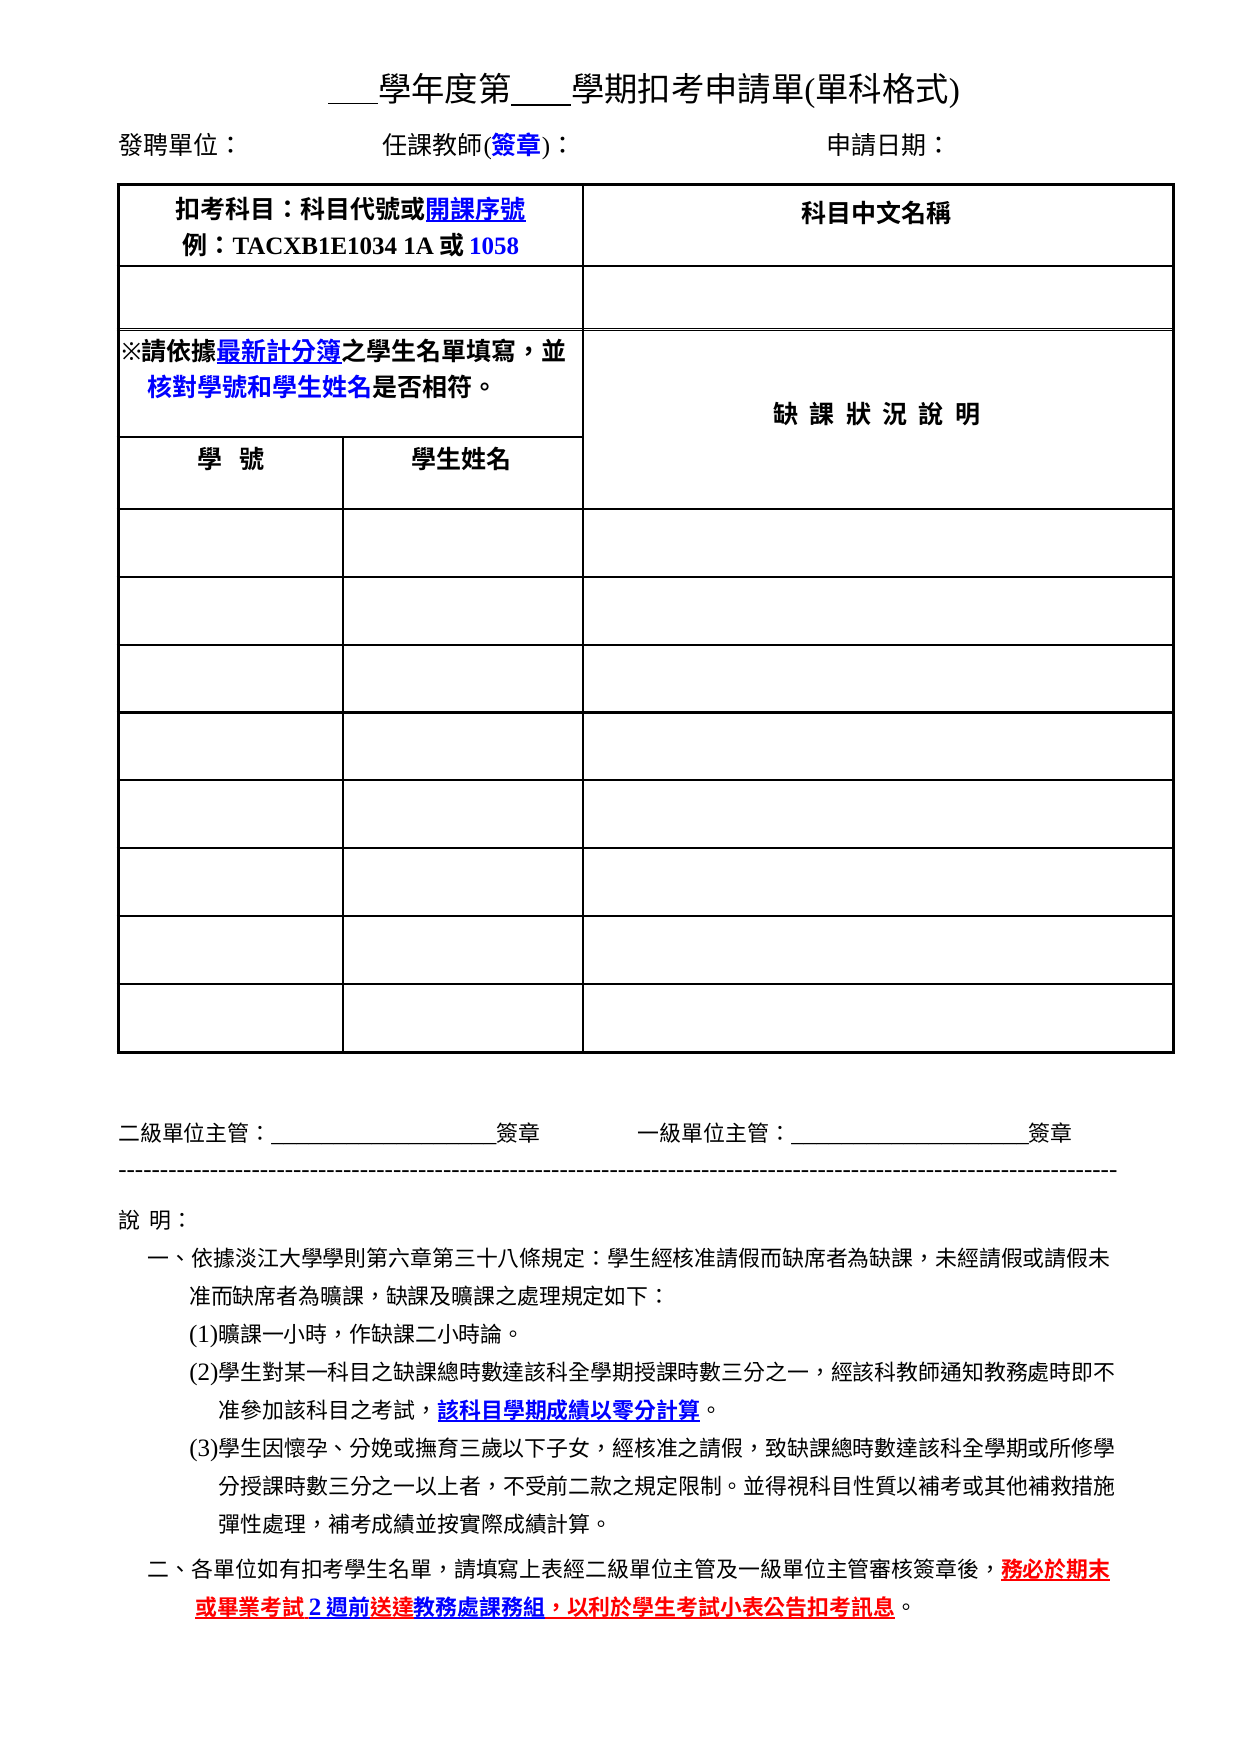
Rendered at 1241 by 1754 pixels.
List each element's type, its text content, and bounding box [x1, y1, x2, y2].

table_cell [584, 781, 1172, 847]
table_cell [584, 510, 1172, 576]
text (2)學生對某一科目之缺課總時數達該科全學期授課時數三分之一，經該科教師通知教務處時即不准參加該科目之考試，該科目學期成績以零分計算。 [189, 1355, 1128, 1424]
text (3)學生因懷孕、分娩或撫育三歲以下子女，經核准之請假，致缺課總時數達該科全學期或所修學分授課時數三分之一以上者，不受前二款之規定限制。並得視科目性質以補考或其他補救措施彈性處理，補考成績並按實際成績計算。 [189, 1431, 1128, 1538]
table_cell ※請依據最新計分簿之學生名單填寫，並核對學號和學生姓名是否相符。 [120, 331, 582, 436]
table_cell [120, 267, 582, 328]
text 二級單位主管：__________________簽章 一級單位主管：___________________簽章 [118, 1116, 1169, 1148]
table_cell [120, 578, 342, 644]
table_cell [120, 714, 342, 779]
table_cell [344, 917, 582, 983]
text 學年度第 學期扣考申請單(單科格式) [118, 62, 1169, 111]
text 說 明： [118, 1203, 1129, 1235]
table_cell [120, 510, 342, 576]
table_cell [584, 578, 1172, 644]
table_cell [584, 917, 1172, 983]
table_cell [344, 781, 582, 847]
table_cell [584, 646, 1172, 711]
table_cell 學 號 [120, 438, 342, 508]
table_cell [120, 917, 342, 983]
text ------------------------------------------------------------------------------------------------------------------------ [118, 1154, 1169, 1183]
table_cell [344, 985, 582, 1051]
table_cell [120, 849, 342, 915]
table_cell [584, 714, 1172, 779]
table_cell 缺 課 狀 況 說 明 [584, 331, 1172, 508]
table_cell [584, 849, 1172, 915]
table_cell [120, 985, 342, 1051]
table_cell [120, 646, 342, 711]
table_cell [344, 510, 582, 576]
table_cell 學生姓名 [344, 438, 582, 508]
table_cell [120, 781, 342, 847]
table_cell [344, 849, 582, 915]
table_header 科目中文名稱 [584, 186, 1172, 265]
table_cell [584, 267, 1172, 328]
table_cell [584, 985, 1172, 1051]
text 一、依據淡江大學學則第六章第三十八條規定：學生經核准請假而缺席者為缺課，未經請假或請假未准而缺席者為曠課，缺課及曠課之處理規定如下： [148, 1241, 1128, 1311]
table_cell [344, 646, 582, 711]
text 二、各單位如有扣考學生名單，請填寫上表經二級單位主管及一級單位主管審核簽章後，務必於期末或畢業考試2週前送達教務處課務組，以利於學生考試小表公告扣考訊息。 [148, 1552, 1128, 1622]
table_cell [344, 578, 582, 644]
text 發聘單位： 任課教師(簽章)： 申請日期： [118, 125, 1169, 162]
table_cell [344, 714, 582, 779]
text (1)曠課一小時，作缺課二小時論。 [189, 1317, 1128, 1349]
table_header 扣考科目：科目代號或開課序號 例：TACXB1E1034 1A或1058 [120, 186, 582, 265]
